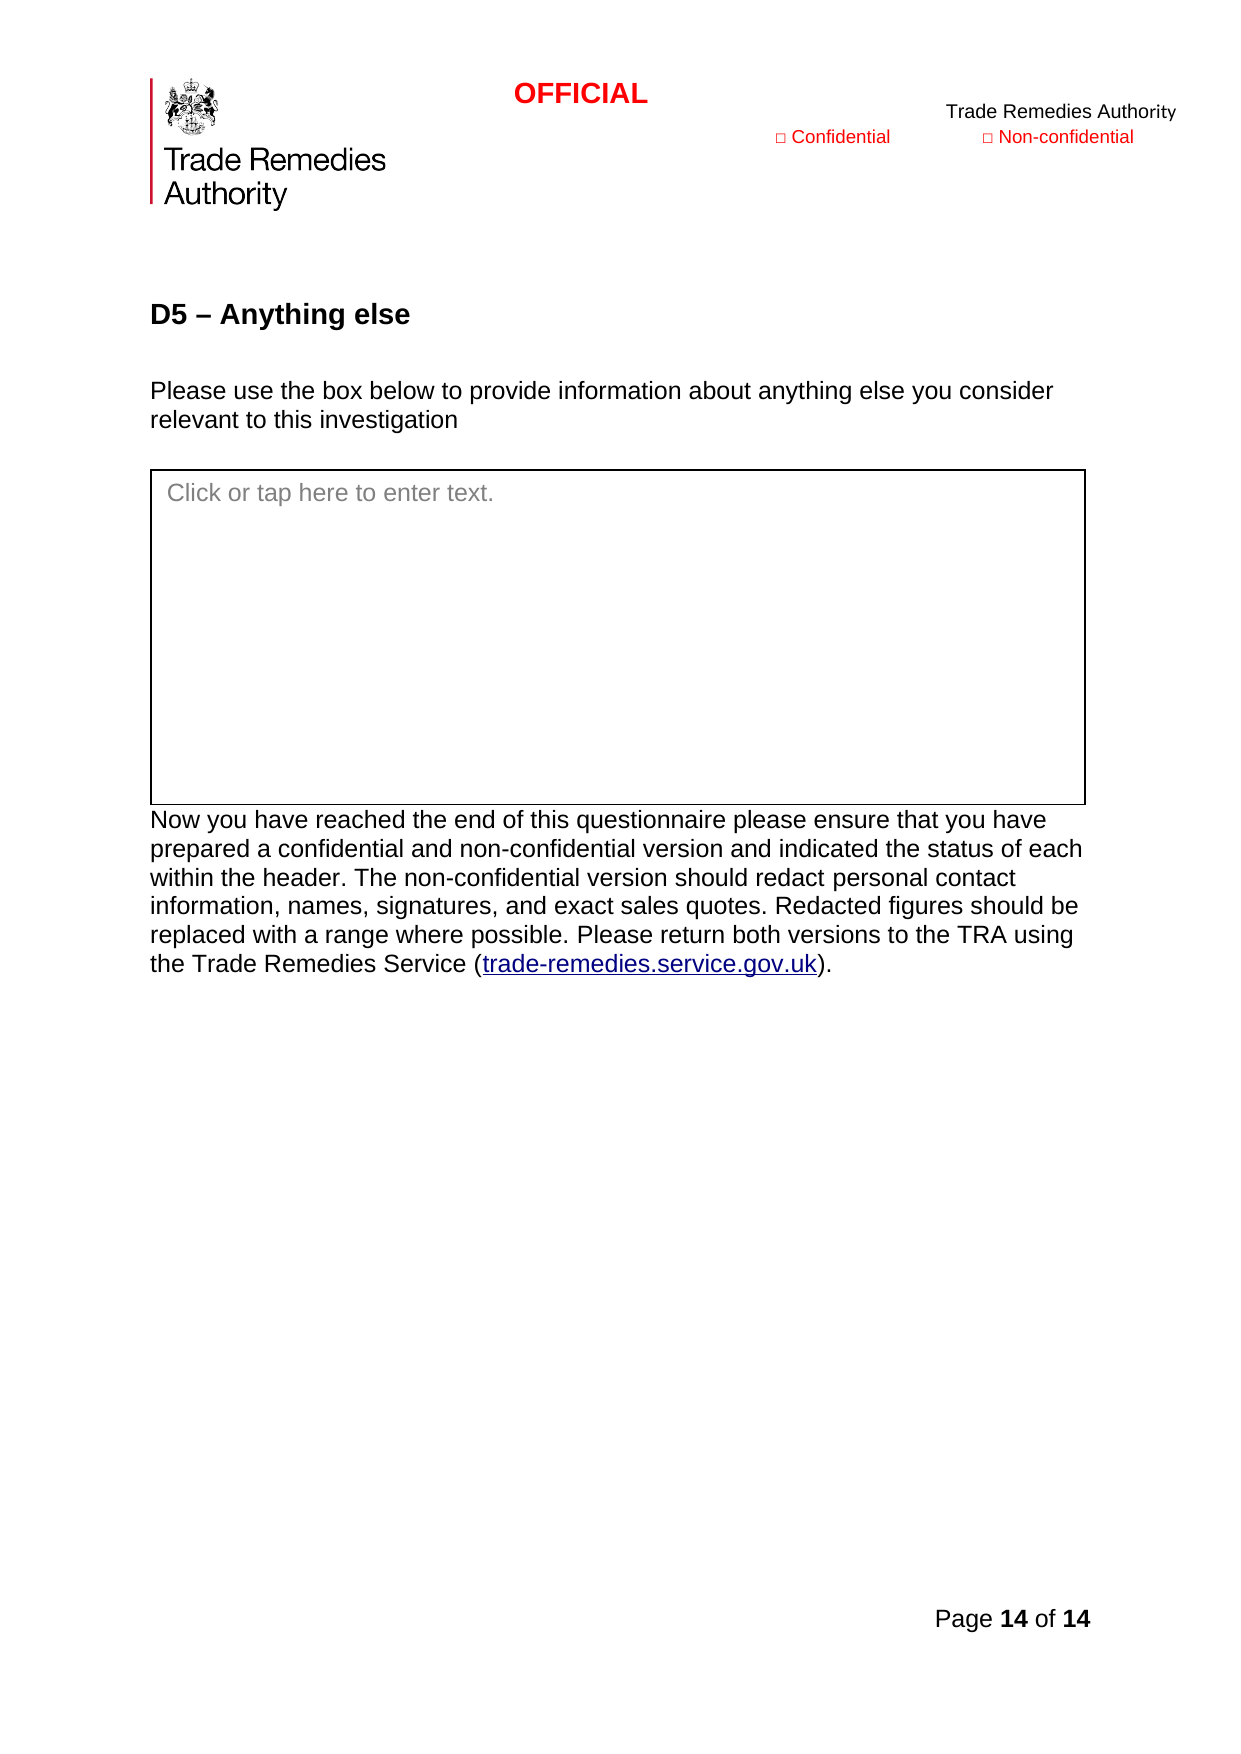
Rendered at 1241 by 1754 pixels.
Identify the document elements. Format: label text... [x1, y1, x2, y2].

text Click or tap here to enter text. [167, 478, 1069, 507]
text Now you have reached the end of this questionnaire please ensure that you have prepared a confidential and non-confidential version and indicated the status of each within the header. The non-confidential version should redact personal contact information, names, signatures, and exact sales quotes. Redacted figures should be replaced with a range where possible. Please return both versions to the TRA using the Trade Remedies Service (trade-remedies.service.gov.uk). [150, 462, 1090, 978]
subtitle D5 – Anything else [150, 297, 1090, 331]
text Please use the box below to provide information about anything else you consider relevant to this investigation [150, 376, 1090, 434]
